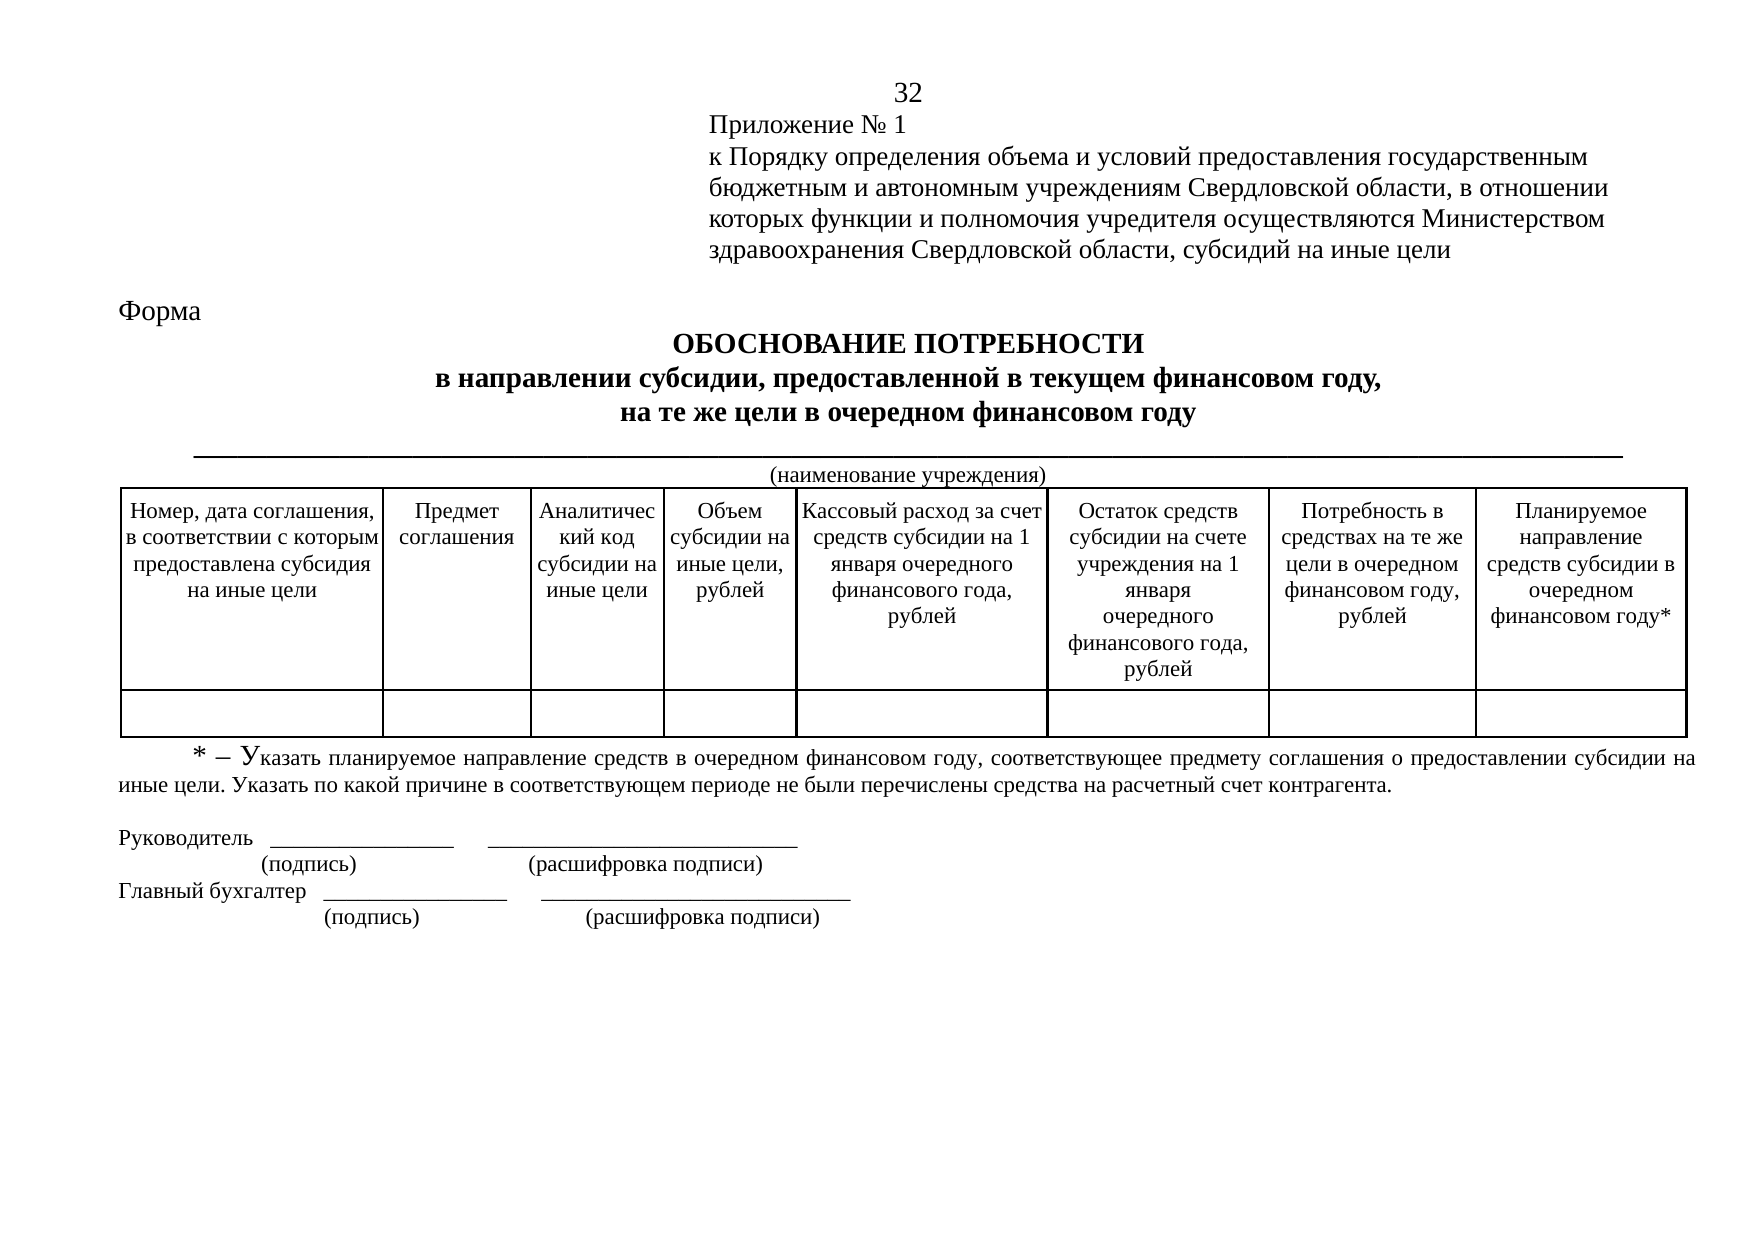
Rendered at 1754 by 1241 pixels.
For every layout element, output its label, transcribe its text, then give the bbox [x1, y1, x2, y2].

table_cell [798, 691, 1046, 736]
text Главный бухгалтер ________________ ___________________________ [118, 877, 1698, 903]
table_header Остаток средств субсидии на счете учреждения на 1 января очередного финансового года, рублей [1049, 489, 1268, 689]
table_cell [1270, 691, 1475, 736]
text Руководитель ________________ ___________________________ [118, 824, 1698, 850]
text (подпись) (расшифровка подписи) [118, 903, 1698, 929]
table_header Кассовый расход за счет средств субсидии на 1 января очередного финансового года, рублей [798, 489, 1046, 689]
table_header Планируемое направление средств субсидии в очередном финансовом году* [1477, 489, 1685, 689]
text (наименование учреждения) [118, 461, 1698, 487]
text в направлении субсидии, предоставленной в текущем финансовом году, [118, 360, 1698, 394]
text Форма [118, 293, 1754, 327]
table_header Номер, дата соглашения, в соответствии с которым предоставлена субсидия на иные цели [122, 489, 382, 689]
table_cell [1477, 691, 1685, 736]
text на те же цели в очередном финансовом году [118, 394, 1698, 427]
table_header Аналитический код субсидии на иные цели [532, 489, 663, 689]
table_cell [384, 691, 530, 736]
table_header Объем субсидии на иные цели, рублей [665, 489, 795, 689]
table_cell [665, 691, 795, 736]
table_header Предмет соглашения [384, 489, 530, 689]
text __________________________________________________________________________________________________ [118, 427, 1698, 461]
text Приложение № 1 [709, 108, 1698, 140]
table_cell [122, 691, 382, 736]
table_cell [1049, 691, 1268, 736]
text * – Указать планируемое направление средств в очередном финансовом году, соответствующее предмету соглашения о предоставлении субсидии на иные цели. Указать по какой причине в соответствующем периоде не были перечислены средства на расчетный счет контрагента. [118, 738, 1698, 798]
text (подпись) (расшифровка подписи) [118, 850, 1698, 877]
text ОБОСНОВАНИЕ ПОТРЕБНОСТИ [118, 327, 1698, 360]
table_header Потребность в средствах на те же цели в очередном финансовом году, рублей [1270, 489, 1475, 689]
text к Порядку определения объема и условий предоставления государственным бюджетным и автономным учреждениям Свердловской области, в отношении которых функции и полномочия учредителя осуществляются Министерством здравоохранения Свердловской области, субсидий на иные цели [709, 140, 1698, 264]
table_cell [532, 691, 663, 736]
